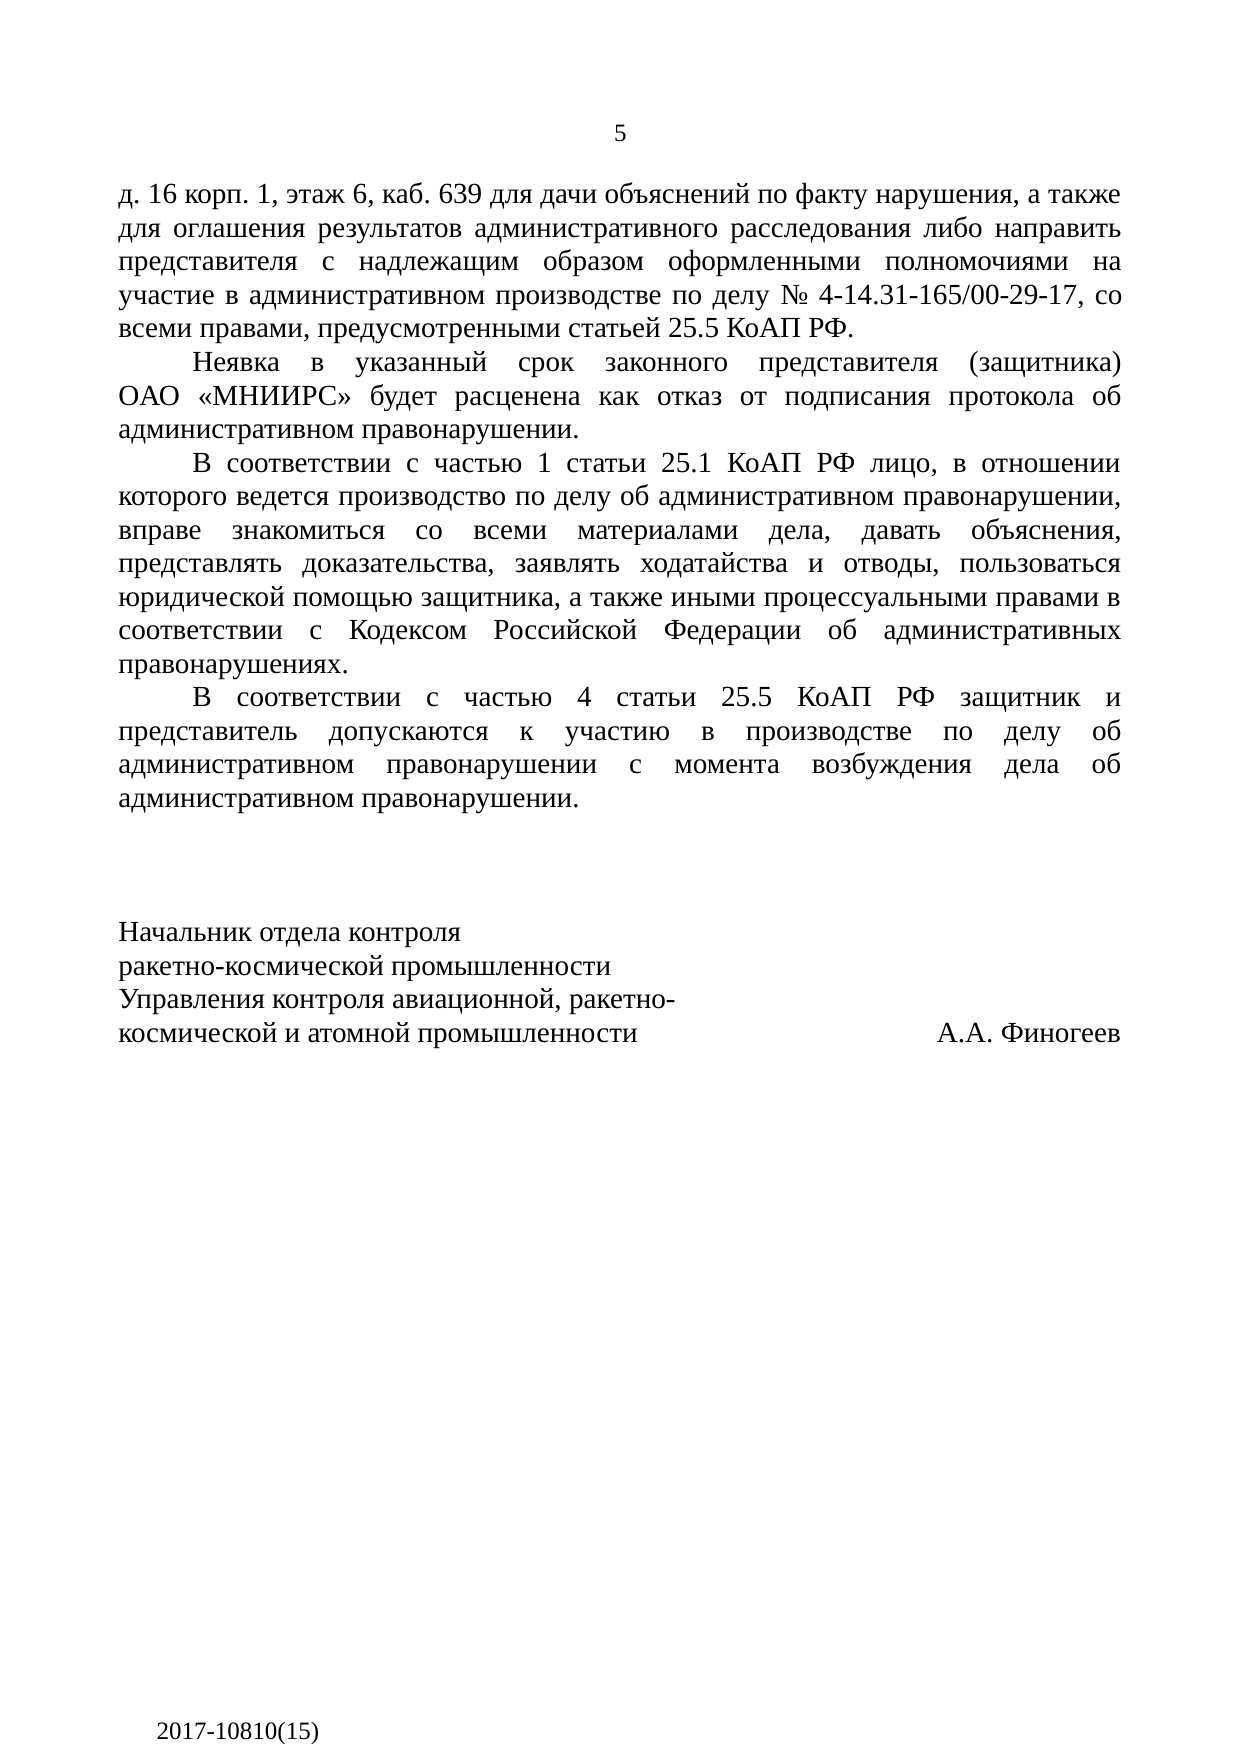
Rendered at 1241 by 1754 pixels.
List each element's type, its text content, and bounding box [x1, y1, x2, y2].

text ракетно-космической промышленности [118, 948, 1122, 981]
text космической и атомной промышленности А.А. Финогеев [118, 1015, 1122, 1048]
text Начальник отдела контроля [118, 914, 1122, 948]
text Управления контроля авиационной, ракетно- [118, 981, 1122, 1015]
text В соответствии с частью 1 статьи 25.1 КоАП РФ лицо, в отношении которого ведется производство по делу об административном правонарушении, вправе знакомиться со всеми материалами дела, давать объяснения, представлять доказательства, заявлять ходатайства и отводы, пользоваться юридической помощью защитника, а также иными процессуальными правами в соответствии с Кодексом Российской Федерации об административных правонарушениях. [118, 445, 1122, 679]
text д. 16 корп. 1, этаж 6, каб. 639 для дачи объяснений по факту нарушения, а также для оглашения результатов административного расследования либо направить представителя с надлежащим образом оформленными полномочиями на участие в административном производстве по делу № 4-14.31-165/00-29-17, со всеми правами, предусмотренными статьей 25.5 КоАП РФ. [118, 176, 1122, 344]
text Неявка в указанный срок законного представителя (защитника) ОАО «МНИИРС» будет расценена как отказ от подписания протокола об административном правонарушении. [118, 344, 1122, 445]
text В соответствии с частью 4 статьи 25.5 КоАП РФ защитник и представитель допускаются к участию в производстве по делу об административном правонарушении с момента возбуждения дела об административном правонарушении. [118, 679, 1122, 814]
